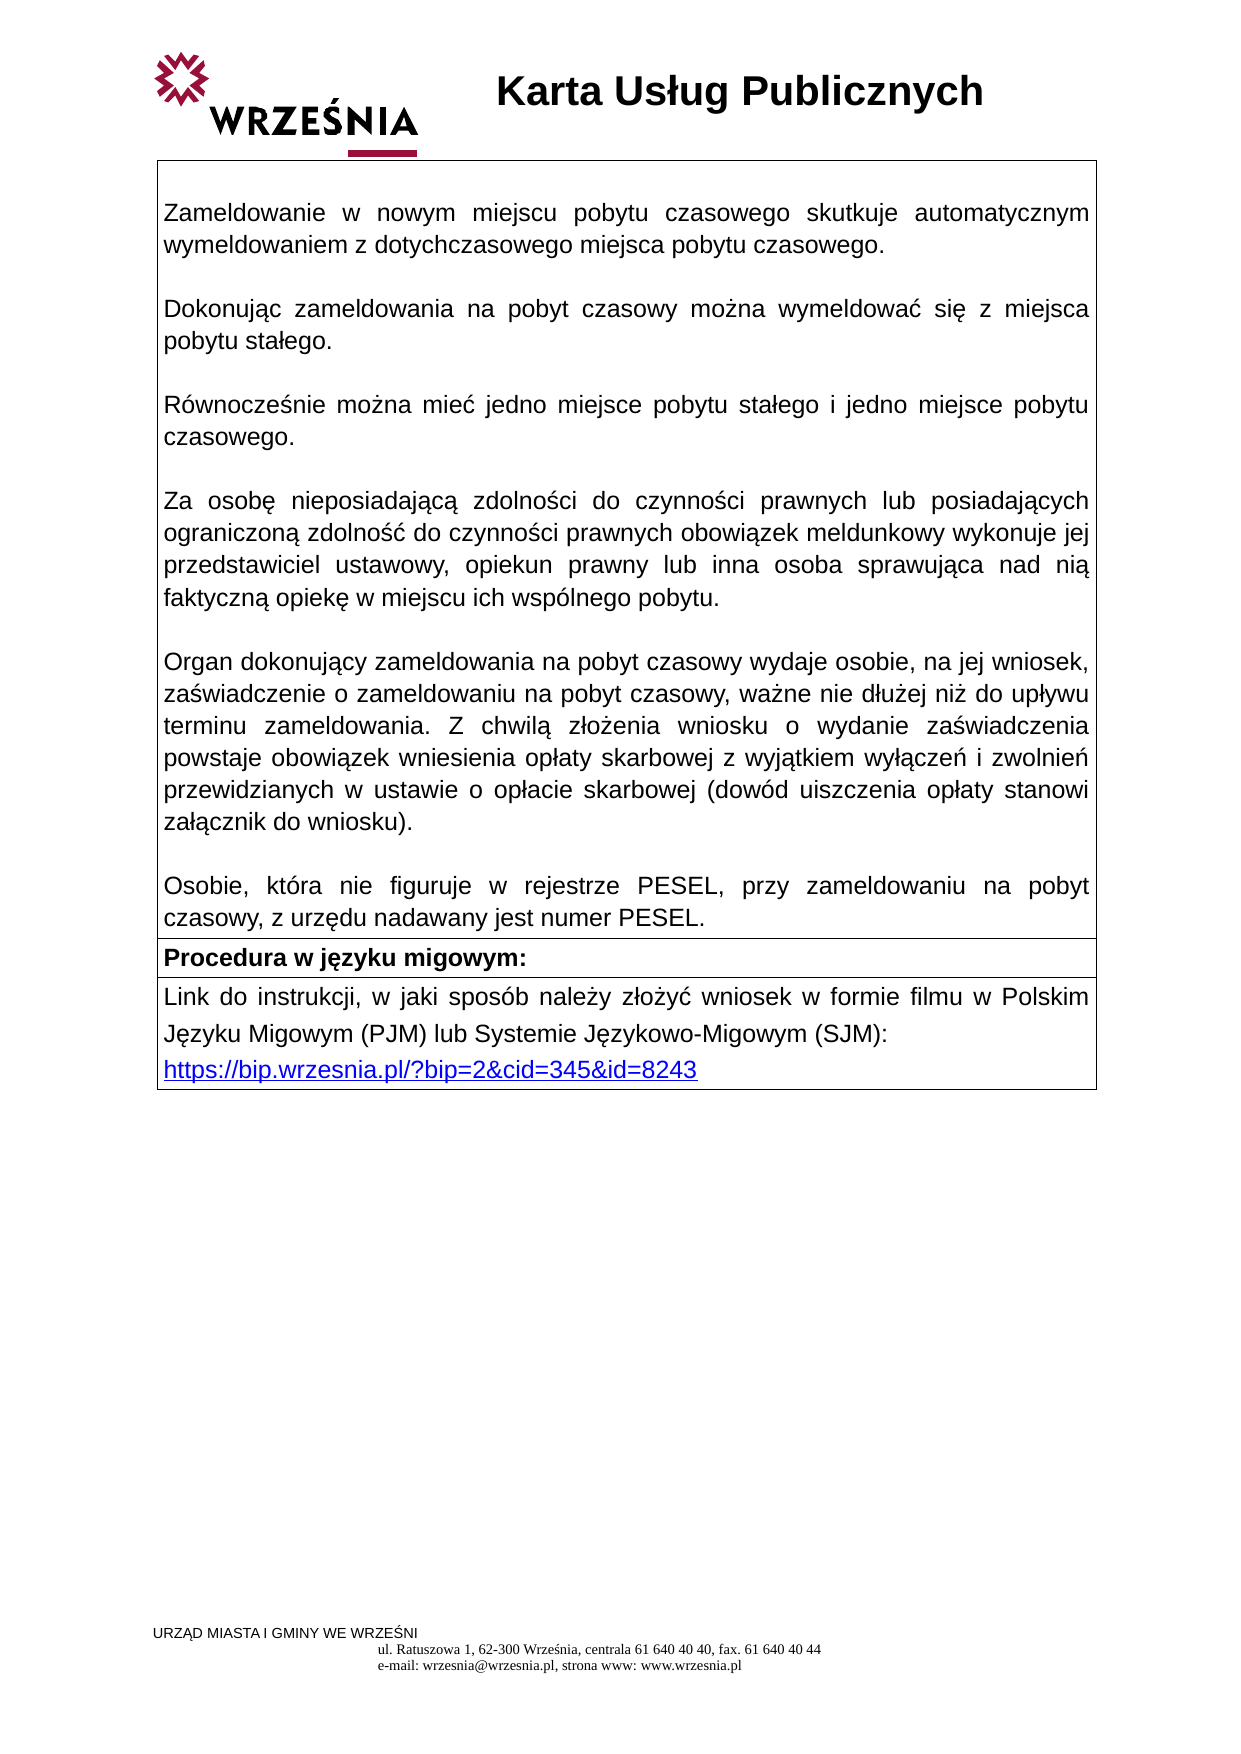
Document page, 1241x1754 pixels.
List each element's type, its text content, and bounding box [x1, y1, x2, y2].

table_cell Link do instrukcji, w jaki sposób należy złożyć wniosek w formie filmu w Polskim Języku Migowym (PJM) lub Systemie Językowo-Migowym (SJM): https://bip.wrzesnia.pl/?bip=2&cid=345&id=8243 [158, 978, 1096, 1089]
table_cell Zameldowanie w nowym miejscu pobytu czasowego skutkuje automatycznym wymeldowaniem z dotychczasowego miejsca pobytu czasowego. Dokonując zameldowania na pobyt czasowy można wymeldować się z miejsca pobytu stałego. Równocześnie można mieć jedno miejsce pobytu stałego i jedno miejsce pobytu czasowego. Za osobę nieposiadającą zdolności do czynności prawnych lub posiadających ograniczoną zdolność do czynności prawnych obowiązek meldunkowy wykonuje jej przedstawiciel ustawowy, opiekun prawny lub inna osoba sprawująca nad nią faktyczną opiekę w miejscu ich wspólnego pobytu. Organ dokonujący zameldowania na pobyt czasowy wydaje osobie, na jej wniosek, zaświadczenie o zameldowaniu na pobyt czasowy, ważne nie dłużej niż do upływu terminu zameldowania. Z chwilą złożenia wniosku o wydanie zaświadczenia powstaje obowiązek wniesienia opłaty skarbowej z wyjątkiem wyłączeń i zwolnień przewidzianych w ustawie o opłacie skarbowej (dowód uiszczenia opłaty stanowi załącznik do wniosku). Osobie, która nie figuruje w rejestrze PESEL, przy zameldowaniu na pobyt czasowy, z urzędu nadawany jest numer PESEL. [158, 161, 1096, 938]
table_cell Procedura w języku migowym: [158, 939, 1096, 977]
